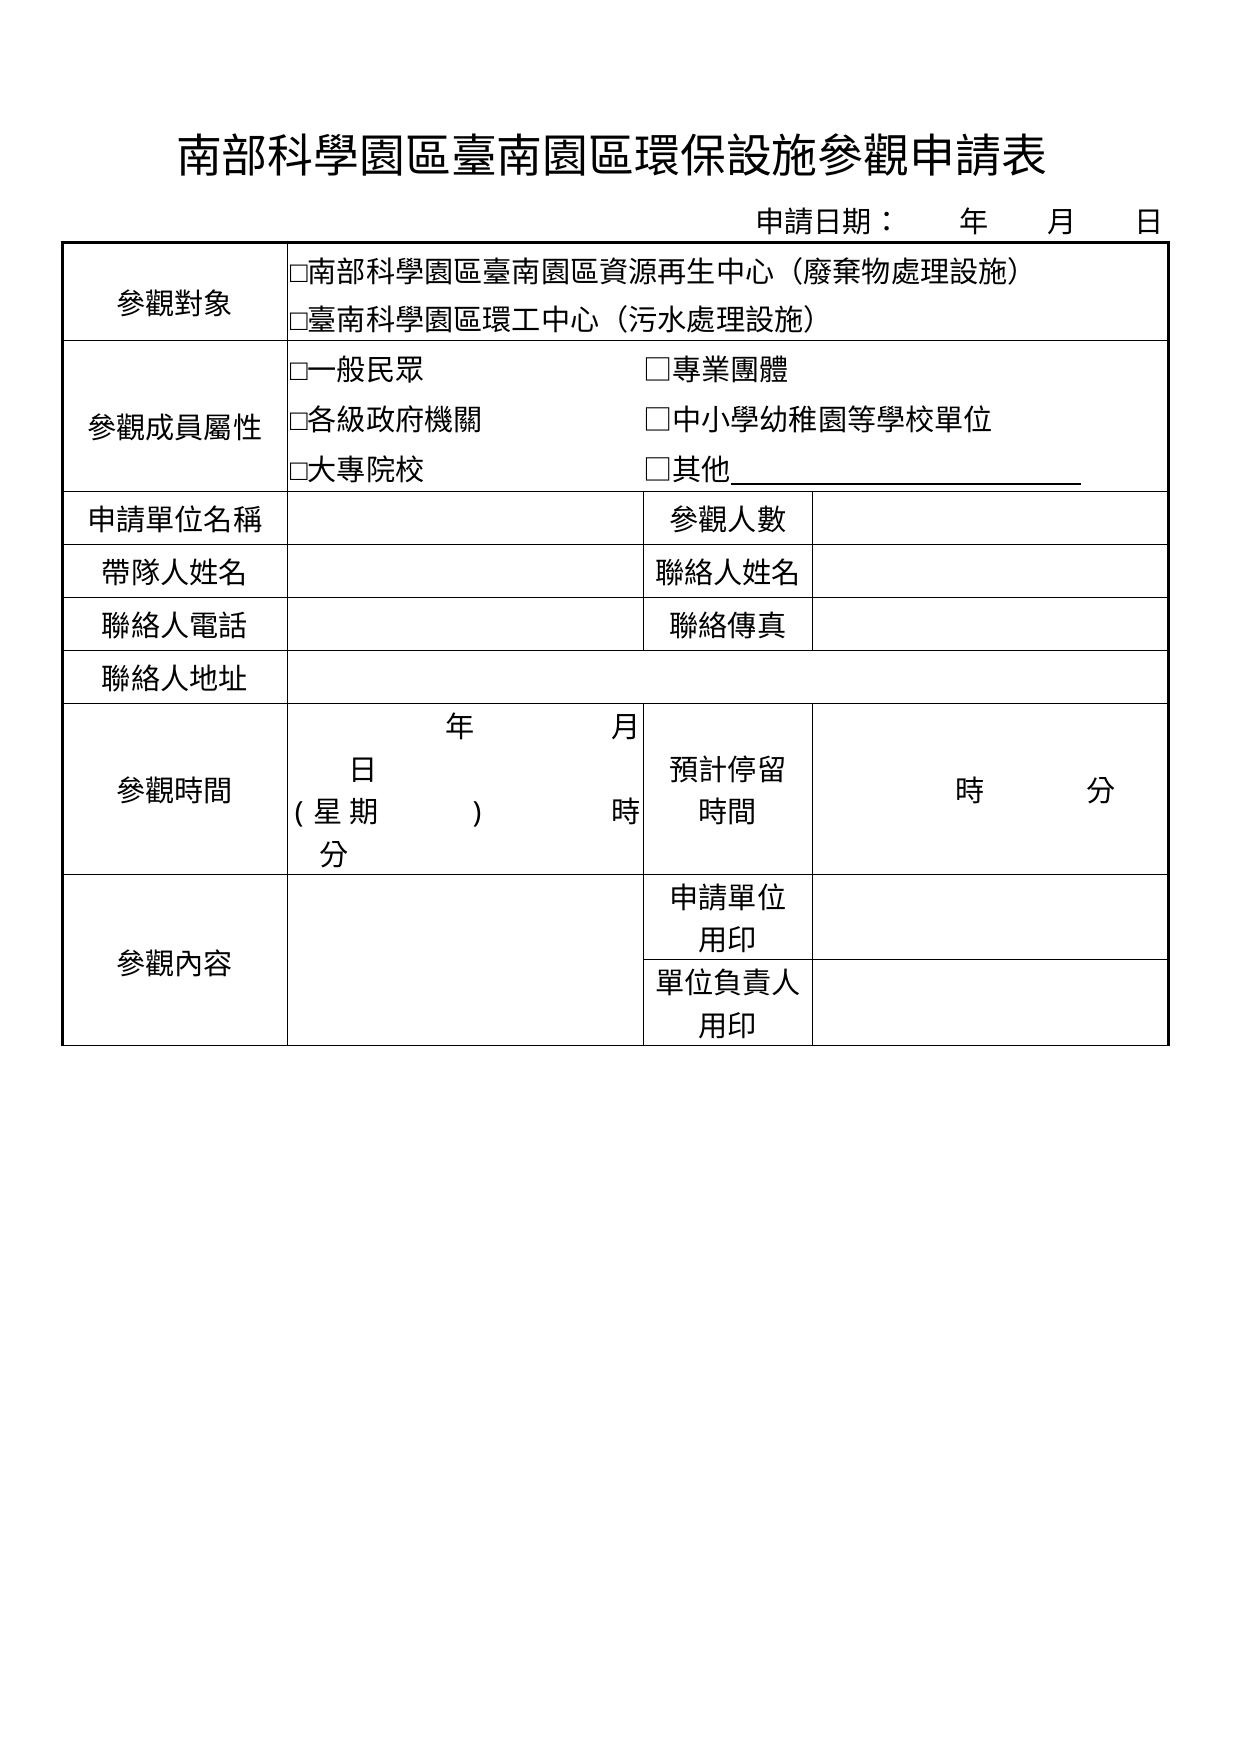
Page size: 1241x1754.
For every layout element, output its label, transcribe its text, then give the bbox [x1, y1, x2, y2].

table_cell [288, 545, 643, 597]
table_cell 參觀人數 [644, 492, 812, 544]
table_cell □一般民眾 □專業團體 □各級政府機關 □中小學幼稚園等學校單位 □大專院校 □其他 [288, 341, 1167, 491]
table_cell 參觀時間 [64, 704, 287, 873]
table_cell [813, 492, 1167, 544]
table_cell 單位負責人用印 [644, 960, 812, 1045]
table_cell 聯絡人姓名 [644, 545, 812, 597]
table_cell 預計停留 時間 [644, 704, 812, 873]
table_cell 申請單位名稱 [64, 492, 287, 544]
table_cell [813, 875, 1167, 959]
table_header 參觀對象 [64, 244, 287, 339]
table_cell [288, 598, 643, 650]
text 申請日期： 年 月 日 [97, 198, 1163, 241]
table_cell 時 分 [813, 704, 1167, 873]
table_cell [288, 651, 1167, 703]
table_cell [813, 960, 1167, 1045]
table_cell 申請單位 用印 [644, 875, 812, 959]
table_cell [813, 598, 1167, 650]
table_cell [288, 875, 643, 1045]
table_cell 聯絡傳真 [644, 598, 812, 650]
table_cell 年 月 日 (星期 ) 時 分 [288, 704, 643, 873]
table_cell [288, 492, 643, 544]
text 南部科學園區臺南園區環保設施參觀申請表 [59, 119, 1163, 186]
table_cell 參觀內容 [64, 875, 287, 1045]
table_cell 帶隊人姓名 [64, 545, 287, 597]
table_cell [813, 545, 1167, 597]
table_cell 聯絡人地址 [64, 651, 287, 703]
table_cell 聯絡人電話 [64, 598, 287, 650]
table_header □南部科學園區臺南園區資源再生中心（廢棄物處理設施） □臺南科學園區環工中心（污水處理設施） [288, 244, 1167, 339]
table_cell 參觀成員屬性 [64, 341, 287, 491]
